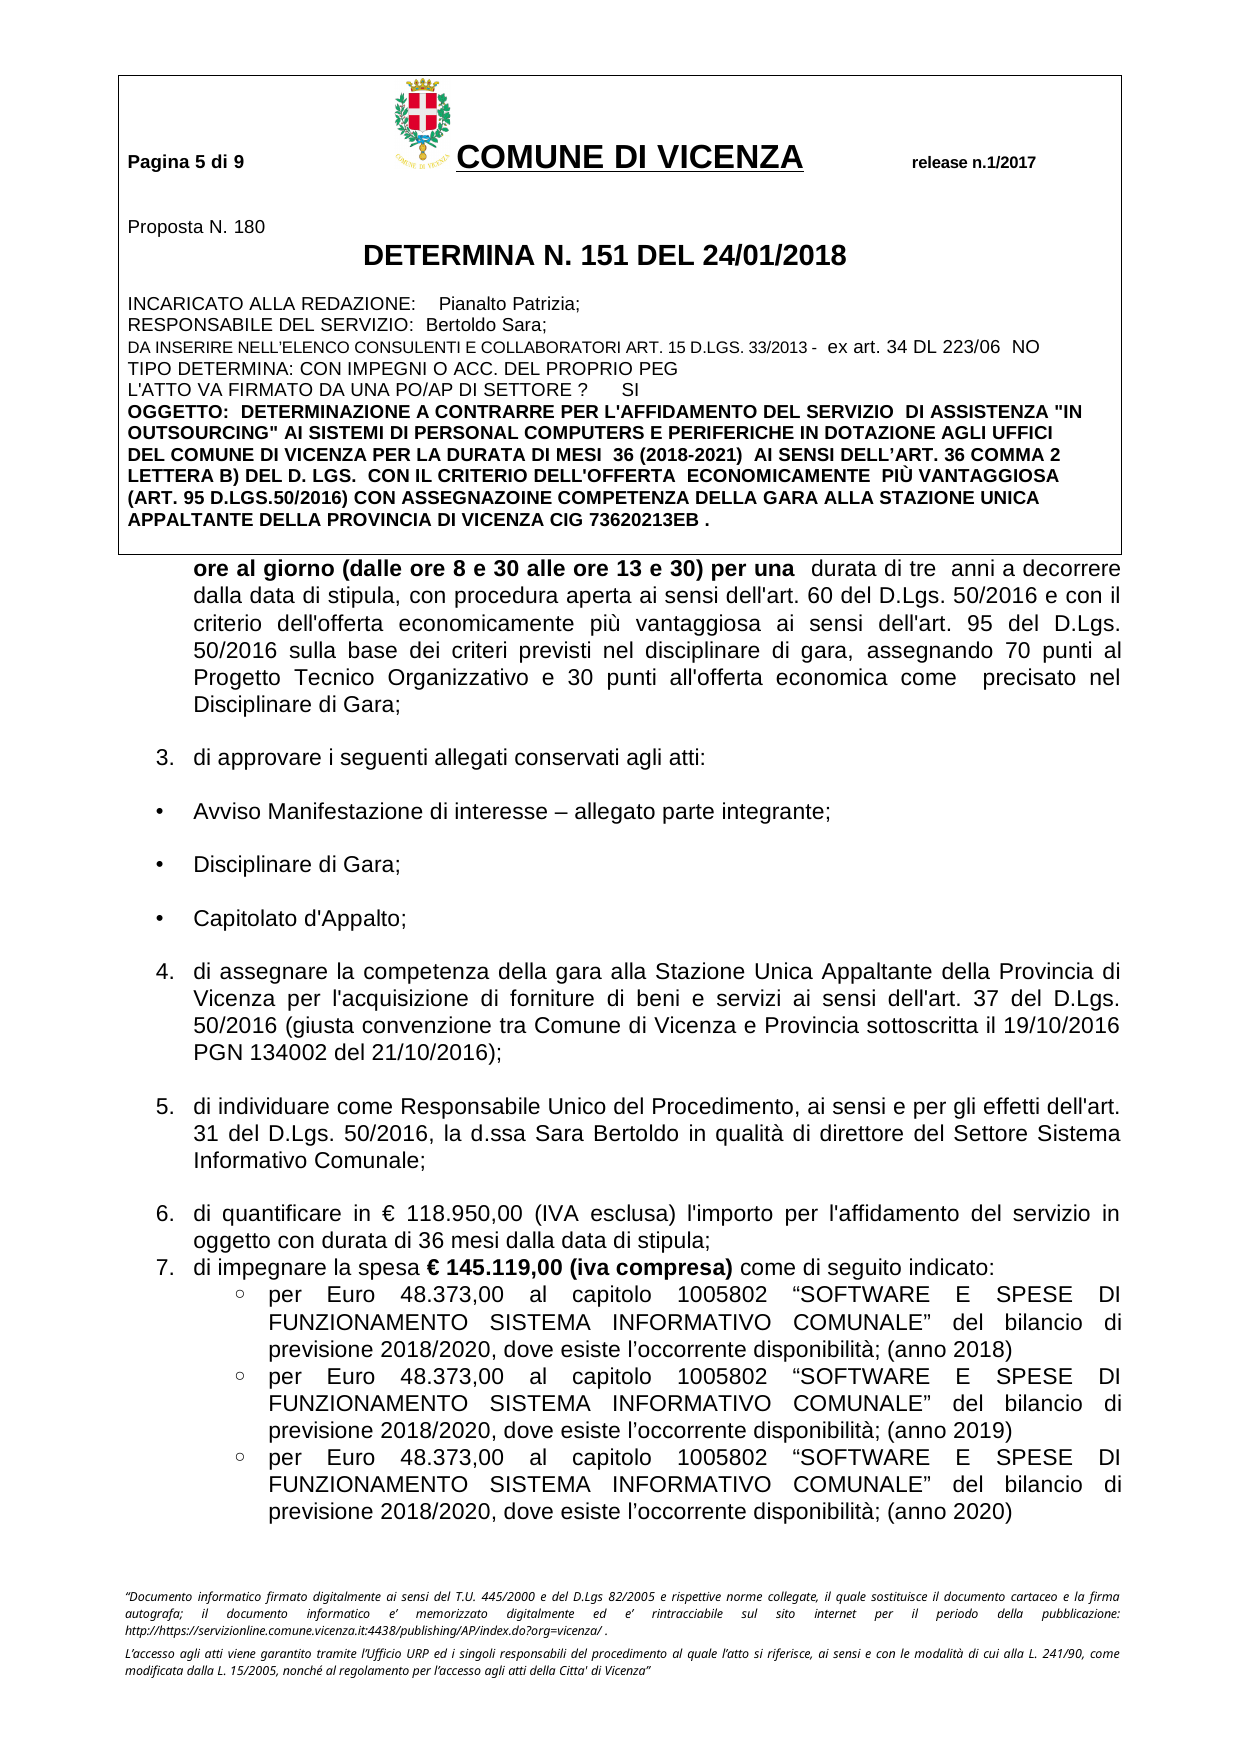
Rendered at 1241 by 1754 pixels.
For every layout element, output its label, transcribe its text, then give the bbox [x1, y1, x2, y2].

list ore al giorno (dalle ore 8 e 30 alle ore 13 e 30) per una durata di tre anni a decorrere dalla data di stipula, con procedura aperta ai sensi dell'art. 60 del D.Lgs. 50/2016 e con il criterio dell'offerta economicamente più vantaggiosa ai sensi dell'art. 95 del D.Lgs. 50/2016 sulla base dei criteri previsti nel disciplinare di gara, assegnando 70 punti al Progetto Tecnico Organizzativo e 30 punti all'offerta economica come precisato nel Disciplinare di Gara; [156, 555, 1122, 717]
list per Euro 48.373,00 al capitolo 1005802 “SOFTWARE E SPESE DI FUNZIONAMENTO SISTEMA INFORMATIVO COMUNALE” del bilancio di previsione 2018/2020, dove esiste l’occorrente disponibilità; (anno 2019) [231, 1362, 1122, 1443]
picture [394, 78, 451, 169]
list per Euro 48.373,00 al capitolo 1005802 “SOFTWARE E SPESE DI FUNZIONAMENTO SISTEMA INFORMATIVO COMUNALE” del bilancio di previsione 2018/2020, dove esiste l’occorrente disponibilità; (anno 2018) [231, 1281, 1122, 1362]
list di assegnare la competenza della gara alla Stazione Unica Appaltante della Provincia di Vicenza per l'acquisizione di forniture di beni e servizi ai sensi dell'art. 37 del D.Lgs. 50/2016 (giusta convenzione tra Comune di Vicenza e Provincia sottoscritta il 19/10/2016 PGN 134002 del 21/10/2016); [156, 957, 1122, 1066]
list per Euro 48.373,00 al capitolo 1005802 “SOFTWARE E SPESE DI FUNZIONAMENTO SISTEMA INFORMATIVO COMUNALE” del bilancio di previsione 2018/2020, dove esiste l’occorrente disponibilità; (anno 2020) [231, 1443, 1122, 1524]
list di impegnare la spesa € 145.119,00 (iva compresa) come di seguito indicato: [156, 1254, 1122, 1281]
list di approvare i seguenti allegati conservati agli atti: [156, 743, 1122, 771]
list di quantificare in € 118.950,00 (IVA esclusa) l'importo per l'affidamento del servizio in oggetto con durata di 36 mesi dalla data di stipula; [156, 1199, 1122, 1254]
list di individuare come Responsabile Unico del Procedimento, ai sensi e per gli effetti dell'art. 31 del D.Lgs. 50/2016, la d.ssa Sara Bertoldo in qualità di direttore del Settore Sistema Informativo Comunale; [156, 1092, 1122, 1173]
list Avviso Manifestazione di interesse – allegato parte integrante; [156, 797, 1122, 824]
list Disciplinare di Gara; [156, 850, 1122, 877]
list Capitolato d'Appalto; [156, 904, 1122, 931]
